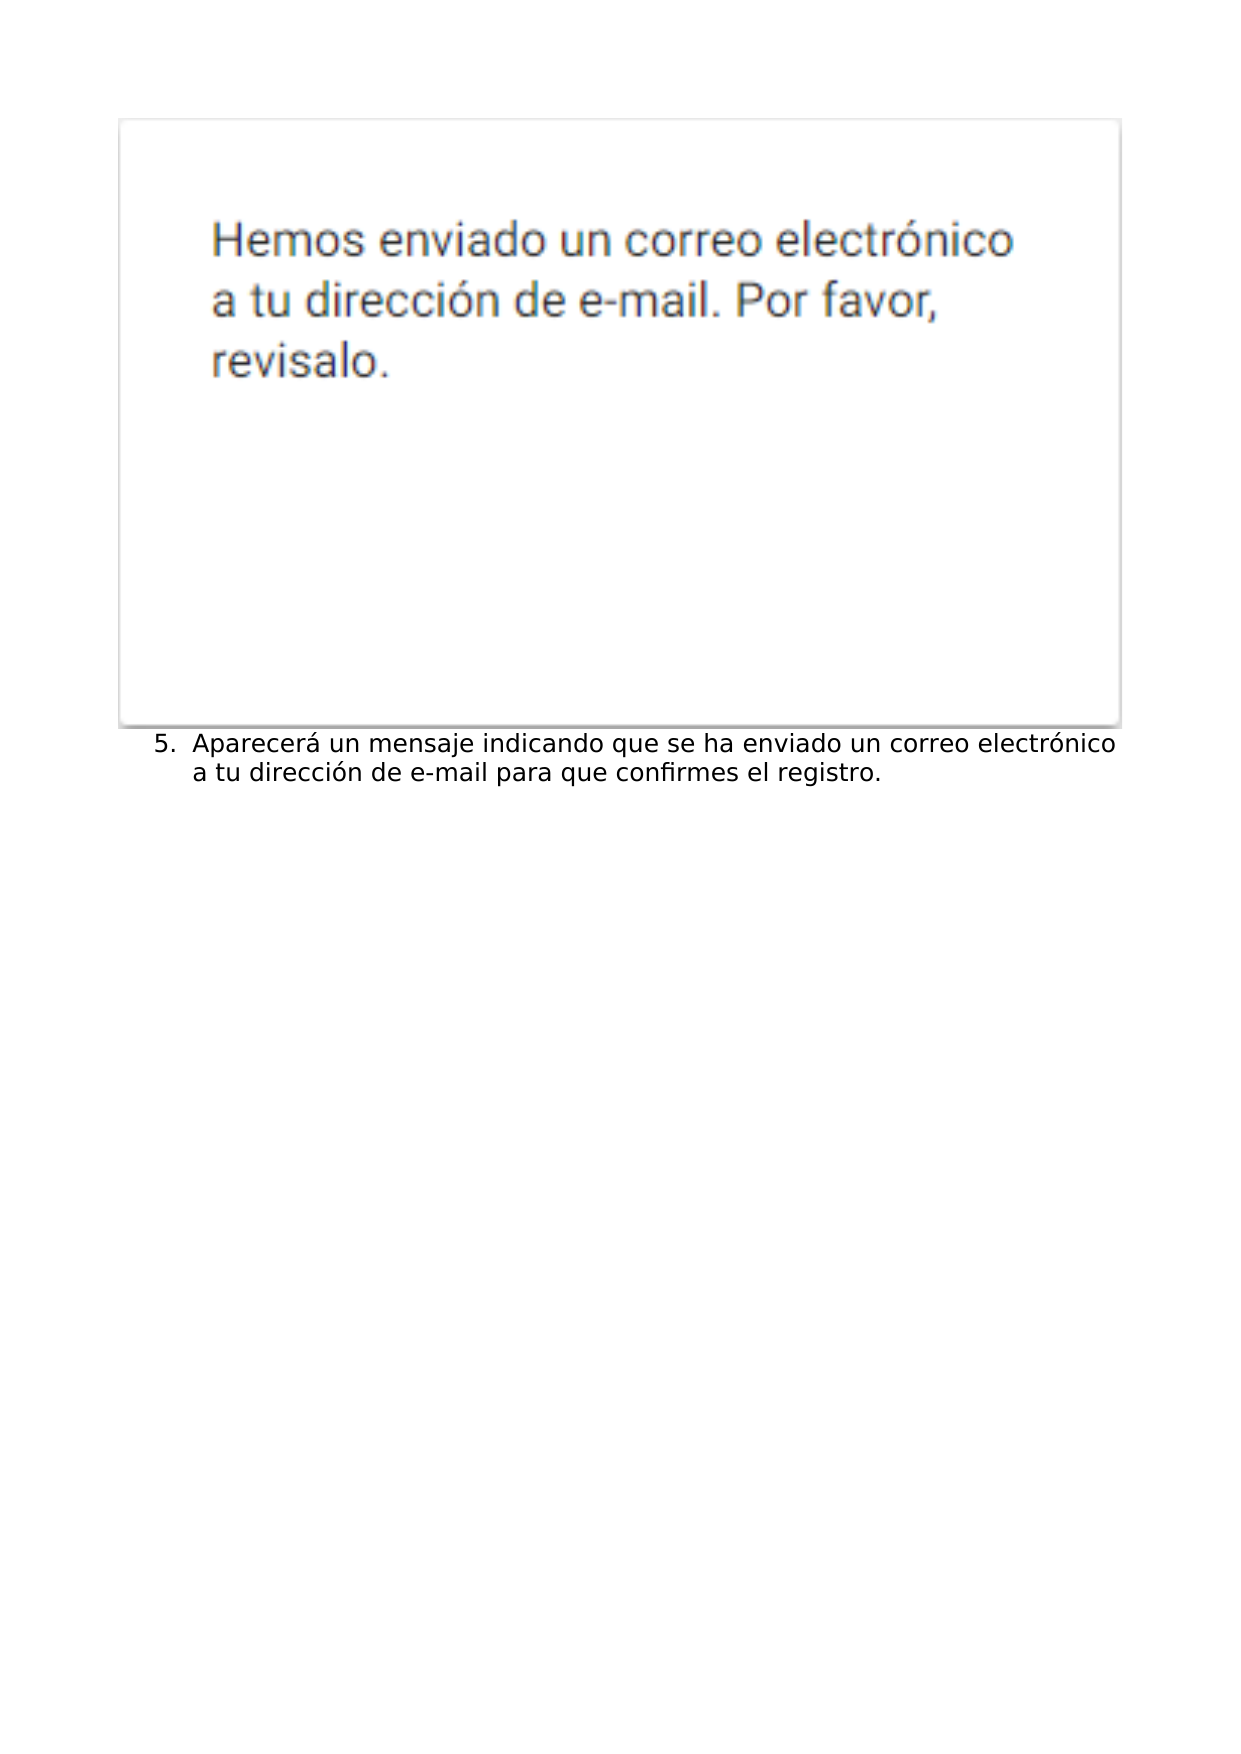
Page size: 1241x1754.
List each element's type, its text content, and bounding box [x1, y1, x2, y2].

picture [118, 118, 1123, 729]
list Aparecerá un mensaje indicando que se ha enviado un correo electrónico a tu dirección de e-mail para que confirmes el registro. [177, 729, 1122, 875]
